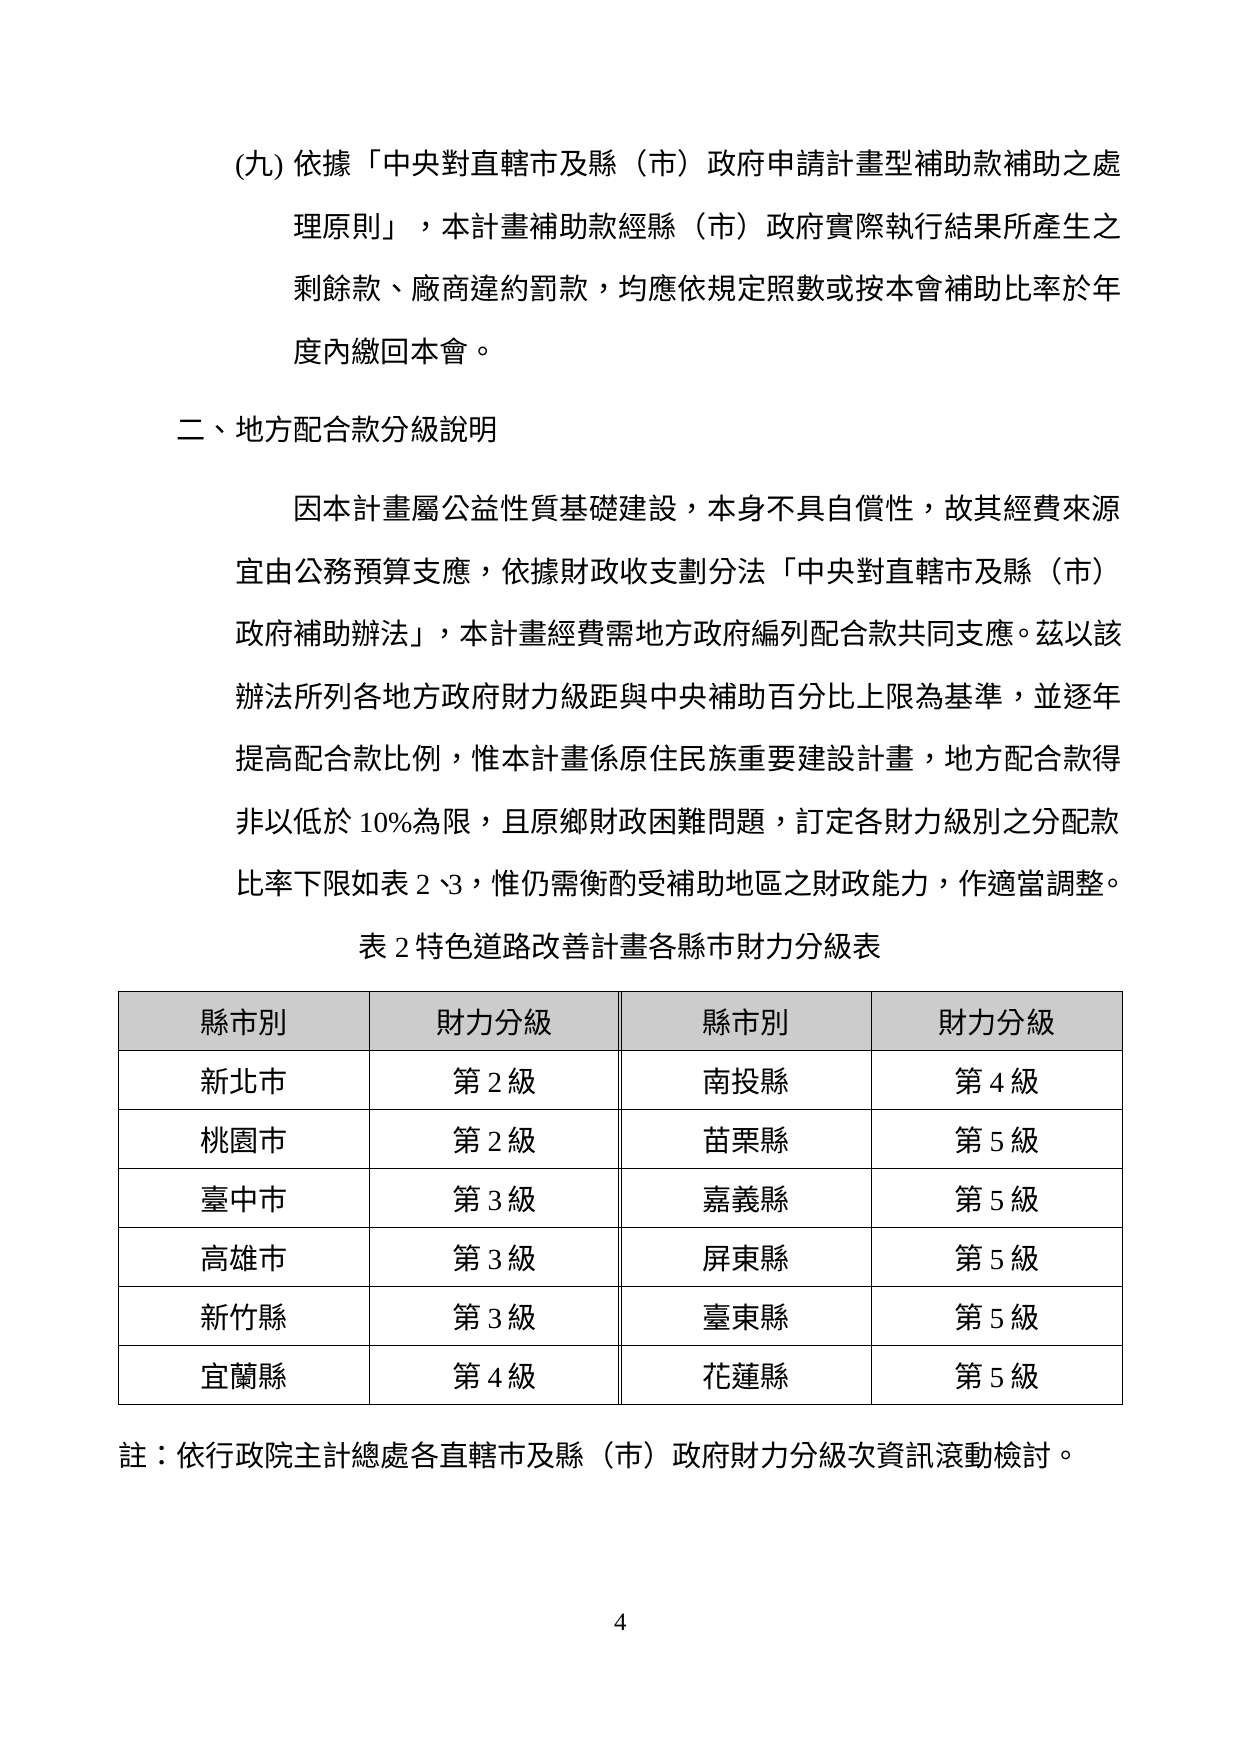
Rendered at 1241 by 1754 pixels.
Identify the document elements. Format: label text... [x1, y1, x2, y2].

table_header 財力分級 [872, 992, 1122, 1050]
table_cell 宜蘭縣 [119, 1346, 369, 1404]
text 表 2特色道路改善計畫各縣巿財力分級表 [118, 912, 1122, 974]
table_cell 新竹縣 [119, 1287, 369, 1345]
list 依據「中央對直轄市及縣（市）政府申請計畫型補助款補助之處理原則」，本計畫補助款經縣（市）政府實際執行結果所產生之剩餘款、廠商違約罰款，均應依規定照數或按本會補助比率於年度內繳回本會。 [235, 129, 1122, 379]
table_cell 花蓮縣 [622, 1346, 871, 1404]
table_cell 第4級 [872, 1051, 1122, 1109]
table_header 縣市別 [622, 992, 871, 1050]
table_cell 臺中巿 [119, 1169, 369, 1227]
table_header 縣市別 [119, 992, 369, 1050]
table_cell 第3級 [370, 1228, 618, 1286]
text 註：依行政院主計總處各直轄巿及縣（巿）政府財力分級次資訊滾動檢討。 [118, 1422, 1122, 1484]
table_cell 嘉義縣 [622, 1169, 871, 1227]
table_cell 臺東縣 [622, 1287, 871, 1345]
text 因本計畫屬公益性質基礎建設，本身不具自償性，故其經費來源宜由公務預算支應，依據財政收支劃分法「中央對直轄市及縣（市）政府補助辦法」，本計畫經費需地方政府編列配合款共同支應。茲以該辦法所列各地方政府財力級距與中央補助百分比上限為基準，並逐年提高配合款比例，惟本計畫係原住民族重要建設計畫，地方配合款得非以低於10%為限，且原鄉財政困難問題，訂定各財力級別之分配款比率下限如表2、3，惟仍需衡酌受補助地區之財政能力，作適當調整。 [235, 474, 1122, 912]
table_cell 第3級 [370, 1287, 618, 1345]
table_cell 第5級 [872, 1346, 1122, 1404]
table_cell 高雄巿 [119, 1228, 369, 1286]
table_cell 第5級 [872, 1169, 1122, 1227]
table_cell 第5級 [872, 1287, 1122, 1345]
table_header 財力分級 [370, 992, 618, 1050]
table_cell 第3級 [370, 1169, 618, 1227]
table_cell 桃園巿 [119, 1110, 369, 1168]
table_cell 南投縣 [622, 1051, 871, 1109]
table_cell 新北巿 [119, 1051, 369, 1109]
table_cell 第5級 [872, 1110, 1122, 1168]
table_cell 第5級 [872, 1228, 1122, 1286]
table_cell 屏東縣 [622, 1228, 871, 1286]
list 地方配合款分級說明 [176, 396, 1122, 458]
table_cell 第2級 [370, 1110, 618, 1168]
table_cell 第2級 [370, 1051, 618, 1109]
table_cell 第4級 [370, 1346, 618, 1404]
table_cell 苗栗縣 [622, 1110, 871, 1168]
